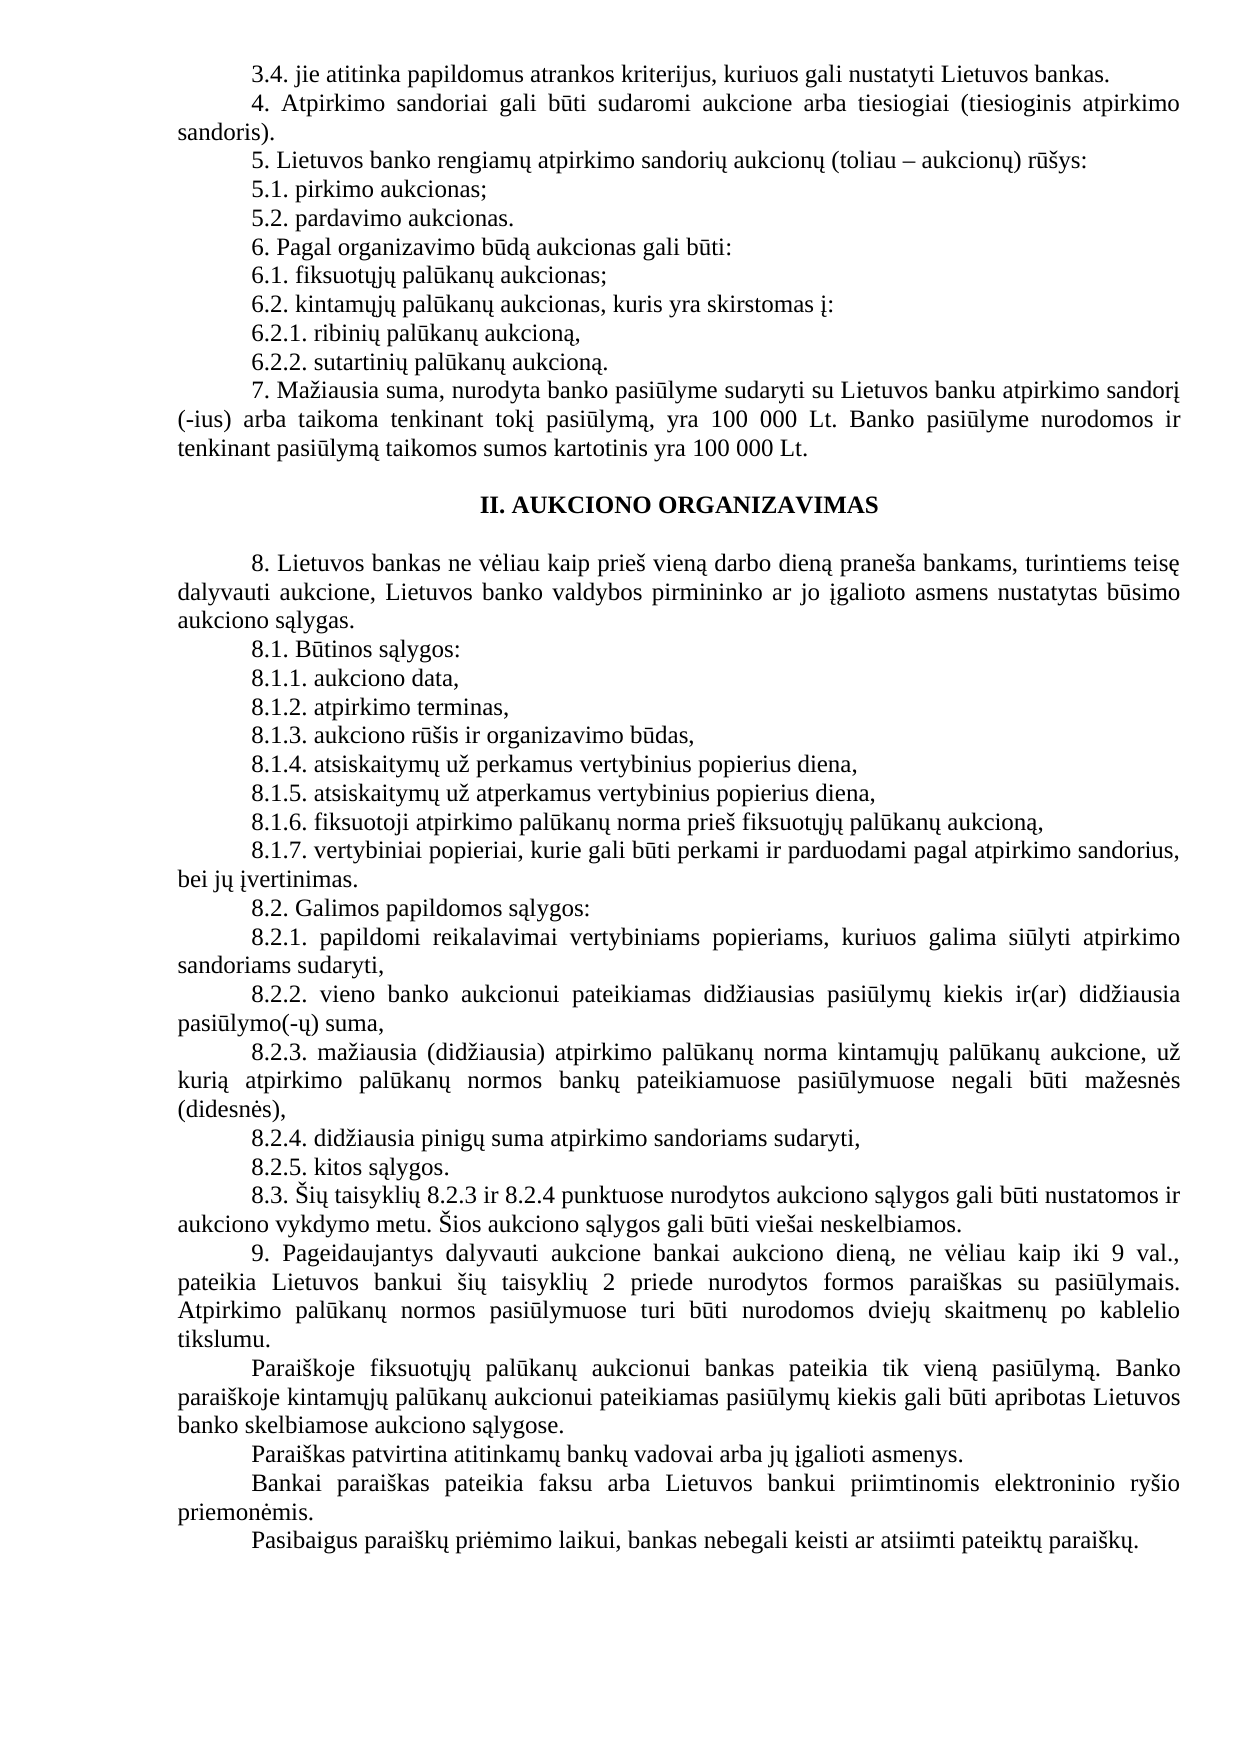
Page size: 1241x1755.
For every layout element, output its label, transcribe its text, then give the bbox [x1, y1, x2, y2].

text 8.2.2. vieno banko aukcionui pateikiamas didžiausias pasiūlymų kiekis ir(ar) didžiausia pasiūlymo(-ų) suma, [177, 979, 1181, 1037]
text 9. Pageidaujantys dalyvauti aukcione bankai aukciono dieną, ne vėliau kaip iki 9 val., pateikia Lietuvos bankui šių taisyklių 2 priede nurodytos formos paraiškas su pasiūlymais. Atpirkimo palūkanų normos pasiūlymuose turi būti nurodomos dviejų skaitmenų po kablelio tikslumu. [177, 1238, 1181, 1353]
text 6. Pagal organizavimo būdą aukcionas gali būti: [177, 232, 1181, 260]
text 4. Atpirkimo sandoriai gali būti sudaromi aukcione arba tiesiogiai (tiesioginis atpirkimo sandoris). [177, 88, 1181, 145]
text 8.1.5. atsiskaitymų už atperkamus vertybinius popierius diena, [177, 778, 1181, 807]
text 8.1.4. atsiskaitymų už perkamus vertybinius popierius diena, [177, 749, 1181, 778]
text 5.2. pardavimo aukcionas. [177, 203, 1181, 232]
text 5. Lietuvos banko rengiamų atpirkimo sandorių aukcionų (toliau – aukcionų) rūšys: [177, 145, 1181, 174]
text 8.1.7. vertybiniai popieriai, kurie gali būti perkami ir parduodami pagal atpirkimo sandorius, bei jų įvertinimas. [177, 835, 1181, 893]
text 8.2.1. papildomi reikalavimai vertybiniams popieriams, kuriuos galima siūlyti atpirkimo sandoriams sudaryti, [177, 922, 1181, 979]
text 8.2.5. kitos sąlygos. [177, 1152, 1181, 1180]
text 8.1.1. aukciono data, [177, 663, 1181, 692]
text 5.1. pirkimo aukcionas; [177, 174, 1181, 203]
text 6.1. fiksuotųjų palūkanų aukcionas; [177, 260, 1181, 289]
text 8.1.6. fiksuotoji atpirkimo palūkanų norma prieš fiksuotųjų palūkanų aukcioną, [177, 807, 1181, 835]
text 6.2.1. ribinių palūkanų aukcioną, [177, 318, 1181, 347]
text 8.1.3. aukciono rūšis ir organizavimo būdas, [177, 720, 1181, 749]
text Paraiškas patvirtina atitinkamų bankų vadovai arba jų įgalioti asmenys. [177, 1439, 1181, 1468]
text 3.4. jie atitinka papildomus atrankos kriterijus, kuriuos gali nustatyti Lietuvos bankas. [177, 59, 1181, 88]
text Paraiškoje fiksuotųjų palūkanų aukcionui bankas pateikia tik vieną pasiūlymą. Banko paraiškoje kintamųjų palūkanų aukcionui pateikiamas pasiūlymų kiekis gali būti apribotas Lietuvos banko skelbiamose aukciono sąlygose. [177, 1353, 1181, 1439]
text 8.2.4. didžiausia pinigų suma atpirkimo sandoriams sudaryti, [177, 1123, 1181, 1152]
text Pasibaigus paraiškų priėmimo laikui, bankas nebegali keisti ar atsiimti pateiktų paraiškų. [177, 1525, 1181, 1554]
text 8.1. Būtinos sąlygos: [177, 634, 1181, 663]
text 8.1.2. atpirkimo terminas, [177, 692, 1181, 720]
text II. AUKCIONO ORGANIZAVIMAS [177, 490, 1181, 519]
text Bankai paraiškas pateikia faksu arba Lietuvos bankui priimtinomis elektroninio ryšio priemonėmis. [177, 1468, 1181, 1525]
text 8. Lietuvos bankas ne vėliau kaip prieš vieną darbo dieną praneša bankams, turintiems teisę dalyvauti aukcione, Lietuvos banko valdybos pirmininko ar jo įgalioto asmens nustatytas būsimo aukciono sąlygas. [177, 548, 1181, 634]
text 6.2. kintamųjų palūkanų aukcionas, kuris yra skirstomas į: [177, 289, 1181, 318]
text 8.2.3. mažiausia (didžiausia) atpirkimo palūkanų norma kintamųjų palūkanų aukcione, už kurią atpirkimo palūkanų normos bankų pateikiamuose pasiūlymuose negali būti mažesnės (didesnės), [177, 1037, 1181, 1123]
text 7. Mažiausia suma, nurodyta banko pasiūlyme sudaryti su Lietuvos banku atpirkimo sandorį (-ius) arba taikoma tenkinant tokį pasiūlymą, yra 100 000 Lt. Banko pasiūlyme nurodomos ir tenkinant pasiūlymą taikomos sumos kartotinis yra 100 000 Lt. [177, 375, 1181, 462]
text 6.2.2. sutartinių palūkanų aukcioną. [177, 347, 1181, 375]
text 8.2. Galimos papildomos sąlygos: [177, 893, 1181, 922]
text 8.3. Šių taisyklių 8.2.3 ir 8.2.4 punktuose nurodytos aukciono sąlygos gali būti nustatomos ir aukciono vykdymo metu. Šios aukciono sąlygos gali būti viešai neskelbiamos. [177, 1180, 1181, 1238]
